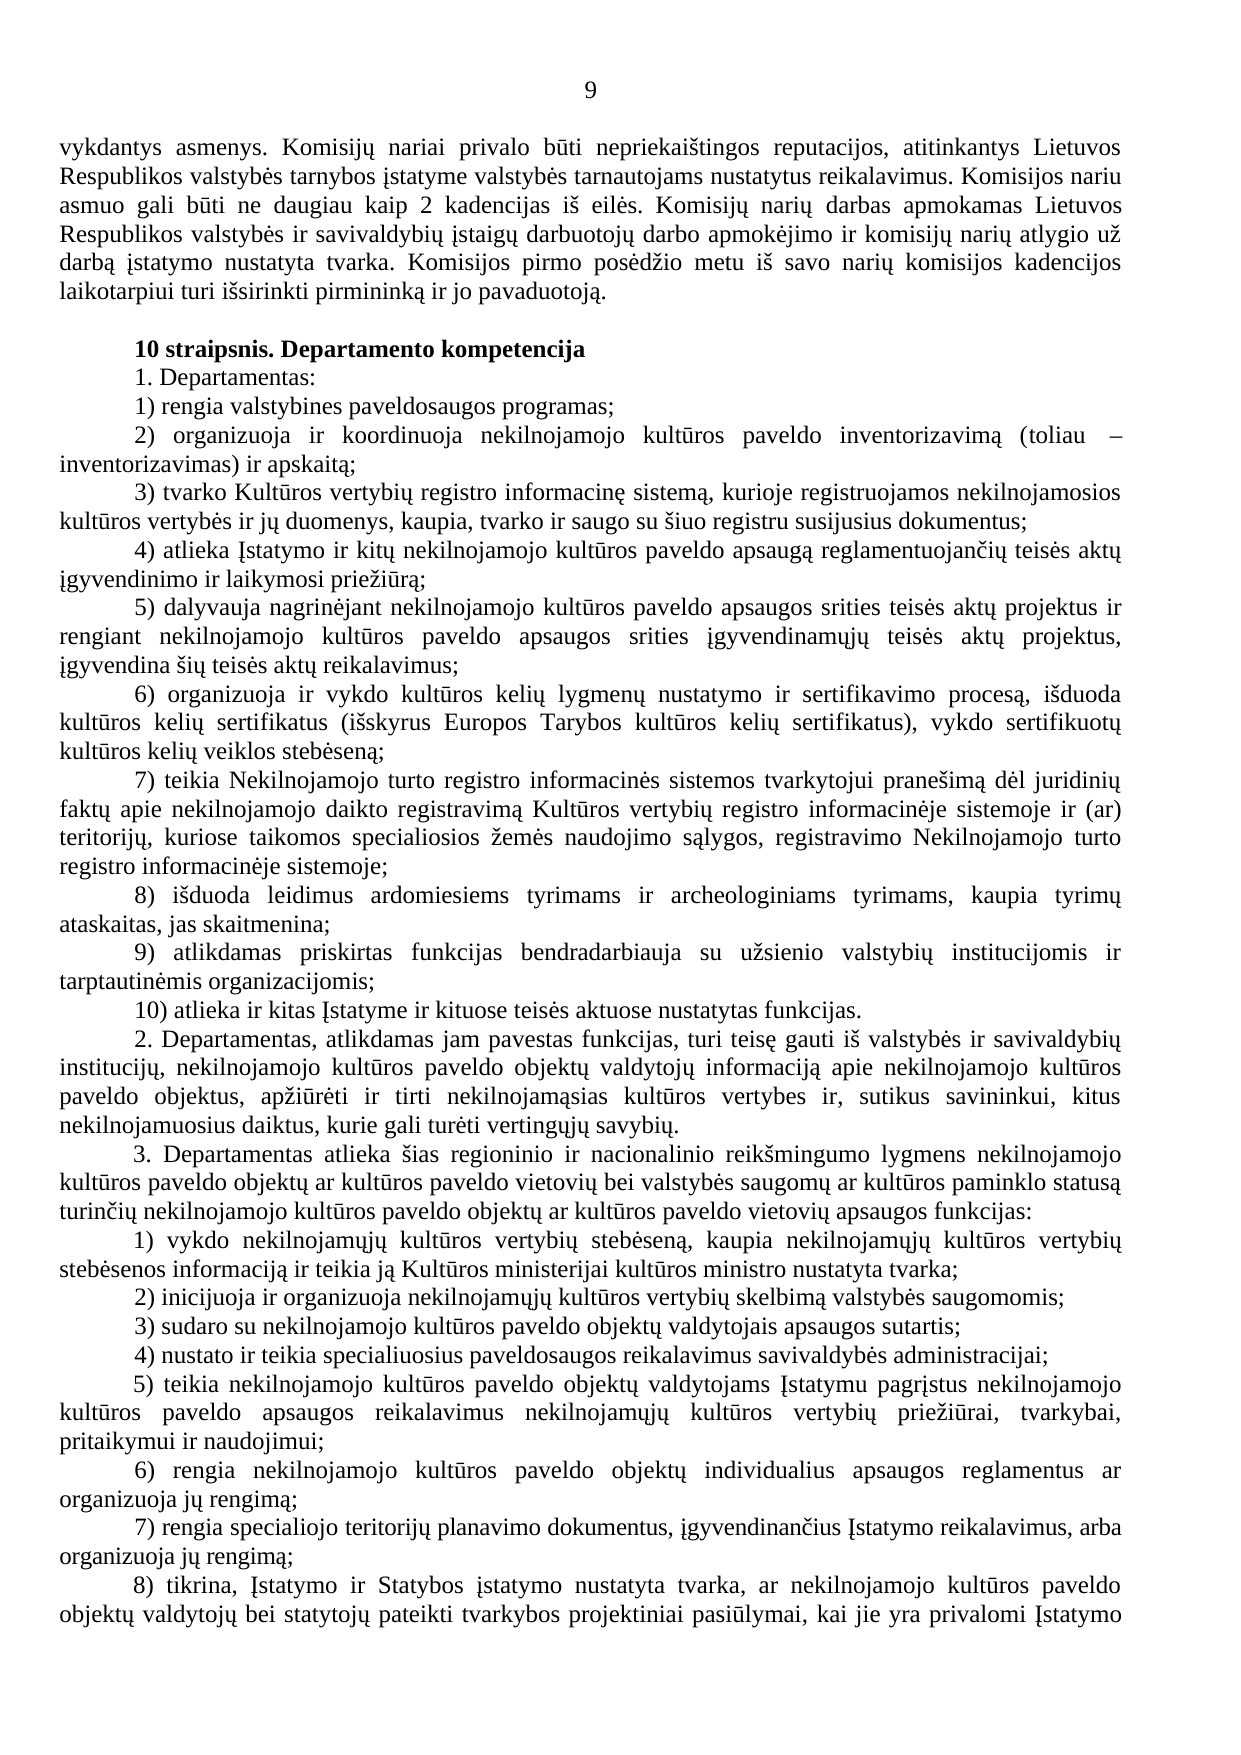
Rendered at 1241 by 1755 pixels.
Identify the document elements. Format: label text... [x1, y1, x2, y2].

text 3) tvarko Kultūros vertybių registro informacinę sistemą, kurioje registruojamos nekilnojamosios kultūros vertybės ir jų duomenys, kaupia, tvarko ir saugo su šiuo registru susijusius dokumentus; [59, 477, 1122, 535]
text 10) atlieka ir kitas Įstatyme ir kituose teisės aktuose nustatytas funkcijas. [59, 995, 1122, 1024]
text 1. Departamentas: [59, 362, 1122, 391]
text 2. Departamentas, atlikdamas jam pavestas funkcijas, turi teisę gauti iš valstybės ir savivaldybių institucijų, nekilnojamojo kultūros paveldo objektų valdytojų informaciją apie nekilnojamojo kultūros paveldo objektus, apžiūrėti ir tirti nekilnojamąsias kultūros vertybes ir, sutikus savininkui, kitus nekilnojamuosius daiktus, kurie gali turėti vertingųjų savybių. [59, 1024, 1122, 1139]
subtitle 10 straipsnis. Departamento kompetencija [59, 334, 1122, 362]
text 3) sudaro su nekilnojamojo kultūros paveldo objektų valdytojais apsaugos sutartis; [59, 1311, 1122, 1340]
text 4) atlieka Įstatymo ir kitų nekilnojamojo kultūros paveldo apsaugą reglamentuojančių teisės aktų įgyvendinimo ir laikymosi priežiūrą; [59, 535, 1122, 592]
text 1) rengia valstybines paveldosaugos programas; [59, 391, 1122, 420]
text 7) teikia Nekilnojamojo turto registro informacinės sistemos tvarkytojui pranešimą dėl juridinių faktų apie nekilnojamojo daikto registravimą Kultūros vertybių registro informacinėje sistemoje ir (ar) teritorijų, kuriose taikomos specialiosios žemės naudojimo sąlygos, registravimo Nekilnojamojo turto registro informacinėje sistemoje; [59, 765, 1122, 880]
text 1) vykdo nekilnojamųjų kultūros vertybių stebėseną, kaupia nekilnojamųjų kultūros vertybių stebėsenos informaciją ir teikia ją Kultūros ministerijai kultūros ministro nustatyta tvarka; [59, 1225, 1122, 1282]
text 2) organizuoja ir koordinuoja nekilnojamojo kultūros paveldo inventorizavimą (toliau – inventorizavimas) ir apskaitą; [59, 420, 1122, 477]
text 6) organizuoja ir vykdo kultūros kelių lygmenų nustatymo ir sertifikavimo procesą, išduoda kultūros kelių sertifikatus (išskyrus Europos Tarybos kultūros kelių sertifikatus), vykdo sertifikuotų kultūros kelių veiklos stebėseną; [59, 679, 1122, 765]
text 6) rengia nekilnojamojo kultūros paveldo objektų individualius apsaugos reglamentus ar organizuoja jų rengimą; [59, 1455, 1122, 1512]
text 7) rengia specialiojo teritorijų planavimo dokumentus, įgyvendinančius Įstatymo reikalavimus, arba organizuoja jų rengimą; [59, 1512, 1122, 1570]
text 9) atlikdamas priskirtas funkcijas bendradarbiauja su užsienio valstybių institucijomis ir tarptautinėmis organizacijomis; [59, 937, 1122, 995]
text 2) inicijuoja ir organizuoja nekilnojamųjų kultūros vertybių skelbimą valstybės saugomomis; [59, 1282, 1122, 1311]
text 5) dalyvauja nagrinėjant nekilnojamojo kultūros paveldo apsaugos srities teisės aktų projektus ir rengiant nekilnojamojo kultūros paveldo apsaugos srities įgyvendinamųjų teisės aktų projektus, įgyvendina šių teisės aktų reikalavimus; [59, 592, 1122, 679]
text 4) nustato ir teikia specialiuosius paveldosaugos reikalavimus savivaldybės administracijai; [59, 1340, 1122, 1369]
text 8) išduoda leidimus ardomiesiems tyrimams ir archeologiniams tyrimams, kaupia tyrimų ataskaitas, jas skaitmenina; [59, 880, 1122, 937]
text vykdantys asmenys. Komisijų nariai privalo būti nepriekaištingos reputacijos, atitinkantys Lietuvos Respublikos valstybės tarnybos įstatyme valstybės tarnautojams nustatytus reikalavimus. Komisijos nariu asmuo gali būti ne daugiau kaip 2 kadencijas iš eilės. Komisijų narių darbas apmokamas Lietuvos Respublikos valstybės ir savivaldybių įstaigų darbuotojų darbo apmokėjimo ir komisijų narių atlygio už darbą įstatymo nustatyta tvarka. Komisijos pirmo posėdžio metu iš savo narių komisijos kadencijos laikotarpiui turi išsirinkti pirmininką ir jo pavaduotoją. [59, 132, 1122, 305]
text 8) tikrina, Įstatymo ir Statybos įstatymo nustatyta tvarka, ar nekilnojamojo kultūros paveldo objektų valdytojų bei statytojų pateikti tvarkybos projektiniai pasiūlymai, kai jie yra privalomi Įstatymo [59, 1570, 1122, 1627]
text 5) teikia nekilnojamojo kultūros paveldo objektų valdytojams Įstatymu pagrįstus nekilnojamojo kultūros paveldo apsaugos reikalavimus nekilnojamųjų kultūros vertybių priežiūrai, tvarkybai, pritaikymui ir naudojimui; [59, 1369, 1122, 1455]
text 3. Departamentas atlieka šias regioninio ir nacionalinio reikšmingumo lygmens nekilnojamojo kultūros paveldo objektų ar kultūros paveldo vietovių bei valstybės saugomų ar kultūros paminklo statusą turinčių nekilnojamojo kultūros paveldo objektų ar kultūros paveldo vietovių apsaugos funkcijas: [59, 1139, 1122, 1225]
